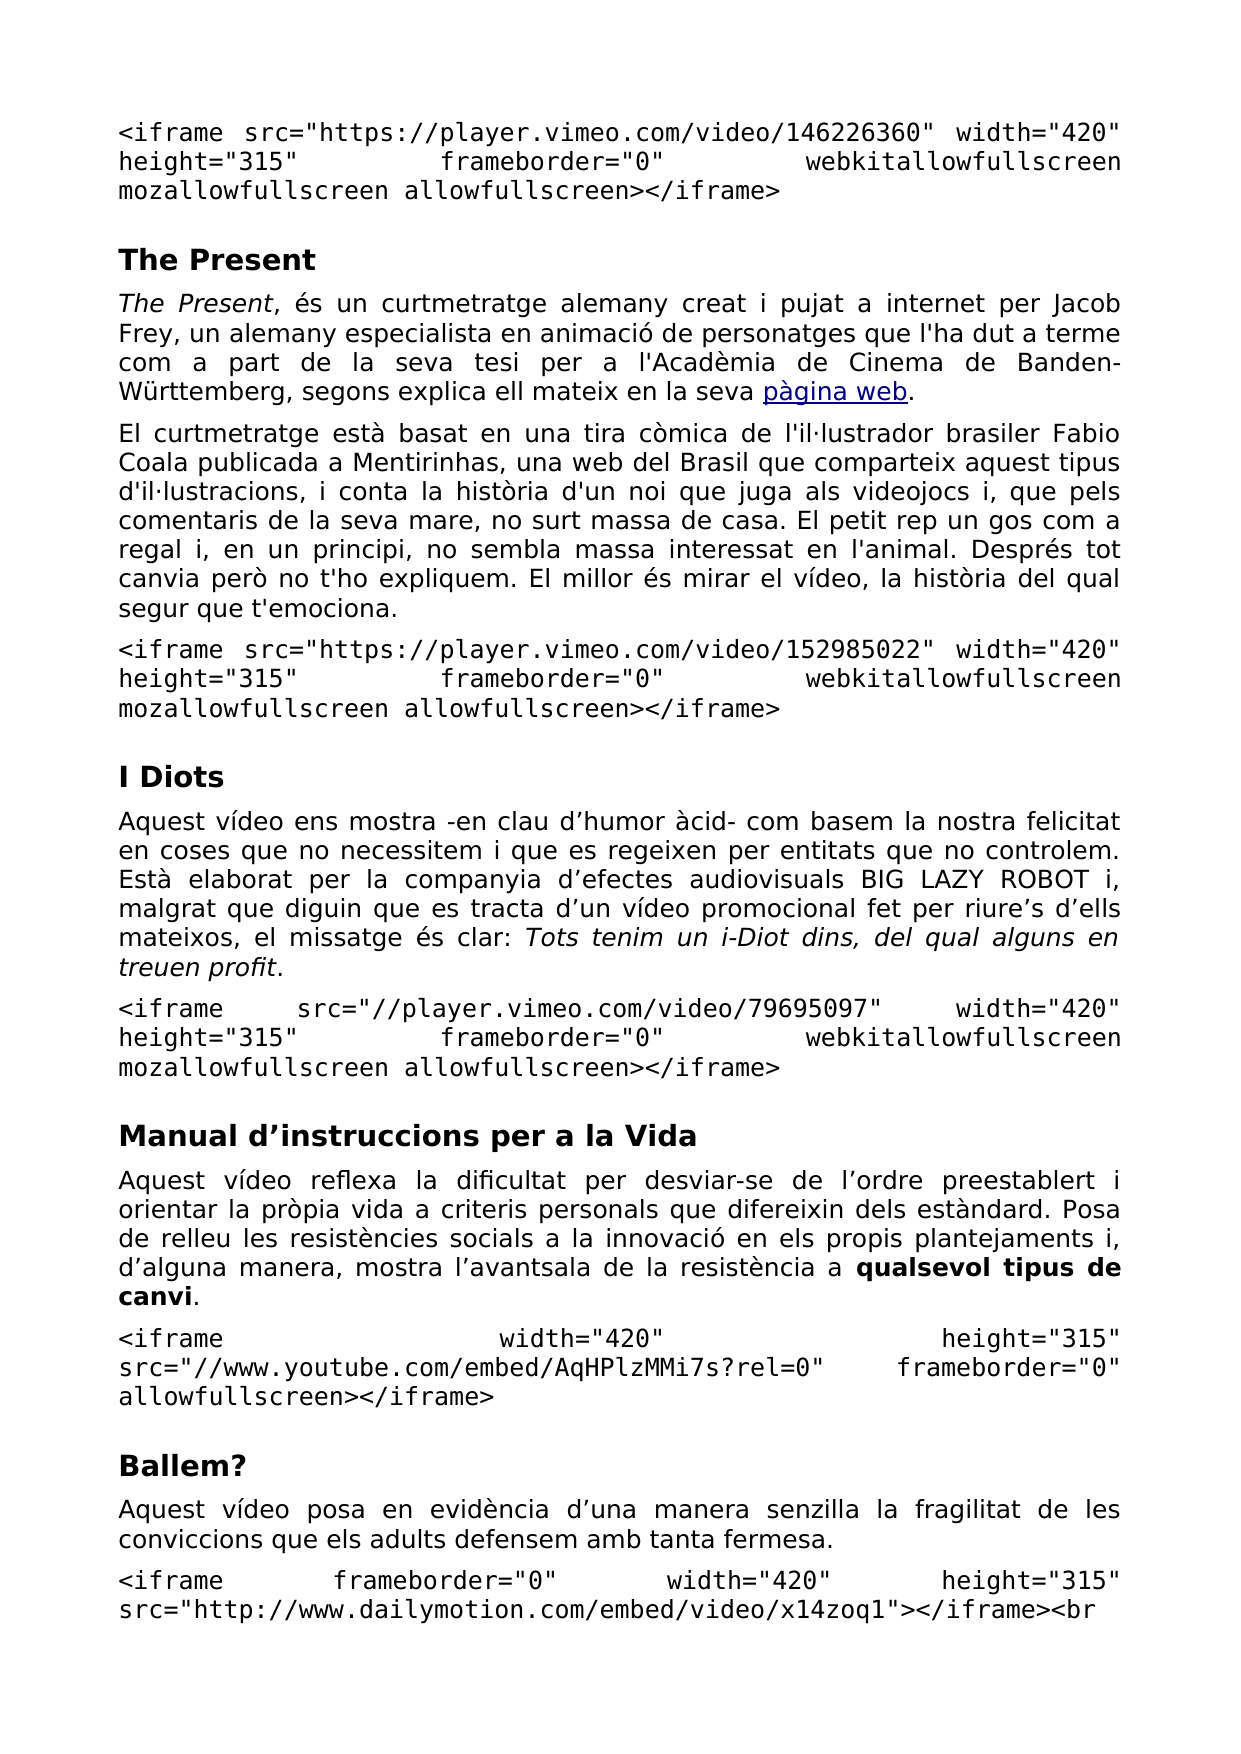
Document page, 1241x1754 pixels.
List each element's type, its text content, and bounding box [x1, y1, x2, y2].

text El curtmetratge està basat en una tira còmica de l'il·lustrador brasiler Fabio Coala publicada a Mentirinhas, una web del Brasil que comparteix aquest tipus d'il·lustracions, i conta la història d'un noi que juga als videojocs i, que pels comentaris de la seva mare, no surt massa de casa. El petit rep un gos com a regal i, en un principi, no sembla massa interessat en l'animal. Després tot canvia però no t'ho expliquem. El millor és mirar el vídeo, la història del qual segur que t'emociona. [118, 419, 1122, 623]
text <iframe src="//player.vimeo.com/video/79695097" width="420" height="315" frameborder="0" webkitallowfullscreen mozallowfullscreen allowfullscreen></iframe> [118, 994, 1122, 1082]
subtitle Manual d’instruccions per a la Vida [118, 1119, 1122, 1153]
text The Present, és un curtmetratge alemany creat i pujat a internet per Jacob Frey, un alemany especialista en animació de personatges que l'ha dut a terme com a part de la seva tesi per a l'Acadèmia de Cinema de Banden-Württemberg, segons explica ell mateix en la seva pàgina web. [118, 289, 1122, 406]
text <iframe src="https://player.vimeo.com/video/152985022" width="420" height="315" frameborder="0" webkitallowfullscreen mozallowfullscreen allowfullscreen></iframe> [118, 635, 1122, 723]
text <iframe width="420" height="315" src="//www.youtube.com/embed/AqHPlzMMi7s?rel=0" frameborder="0" allowfullscreen></iframe> [118, 1324, 1122, 1412]
subtitle The Present [118, 243, 1122, 277]
subtitle Ballem? [118, 1449, 1122, 1483]
text <iframe frameborder="0" width="420" height="315" src="http://www.dailymotion.com/embed/video/x14zoq1"></iframe><br [118, 1566, 1122, 1625]
text Aquest vídeo ens mostra -en clau d’humor àcid- com basem la nostra felicitat en coses que no necessitem i que es regeixen per entitats que no controlem. Està elaborat per la companyia d’efectes audiovisuals BIG LAZY ROBOT i, malgrat que diguin que es tracta d’un vídeo promocional fet per riure’s d’ells mateixos, el missatge és clar: Tots tenim un i-Diot dins, del qual alguns en treuen profit. [118, 807, 1122, 982]
text Aquest vídeo posa en evidència d’una manera senzilla la fragilitat de les conviccions que els adults defensem amb tanta fermesa. [118, 1496, 1122, 1554]
text <iframe src="https://player.vimeo.com/video/146226360" width="420" height="315" frameborder="0" webkitallowfullscreen mozallowfullscreen allowfullscreen></iframe> [118, 118, 1122, 206]
subtitle I Diots [118, 760, 1122, 794]
text Aquest vídeo reflexa la dificultat per desviar-se de l’ordre preestablert i orientar la pròpia vida a criteris personals que difereixin dels estàndard. Posa de relleu les resistències socials a la innovació en els propis plantejaments i, d’alguna manera, mostra l’avantsala de la resistència a qualsevol tipus de canvi. [118, 1166, 1122, 1312]
